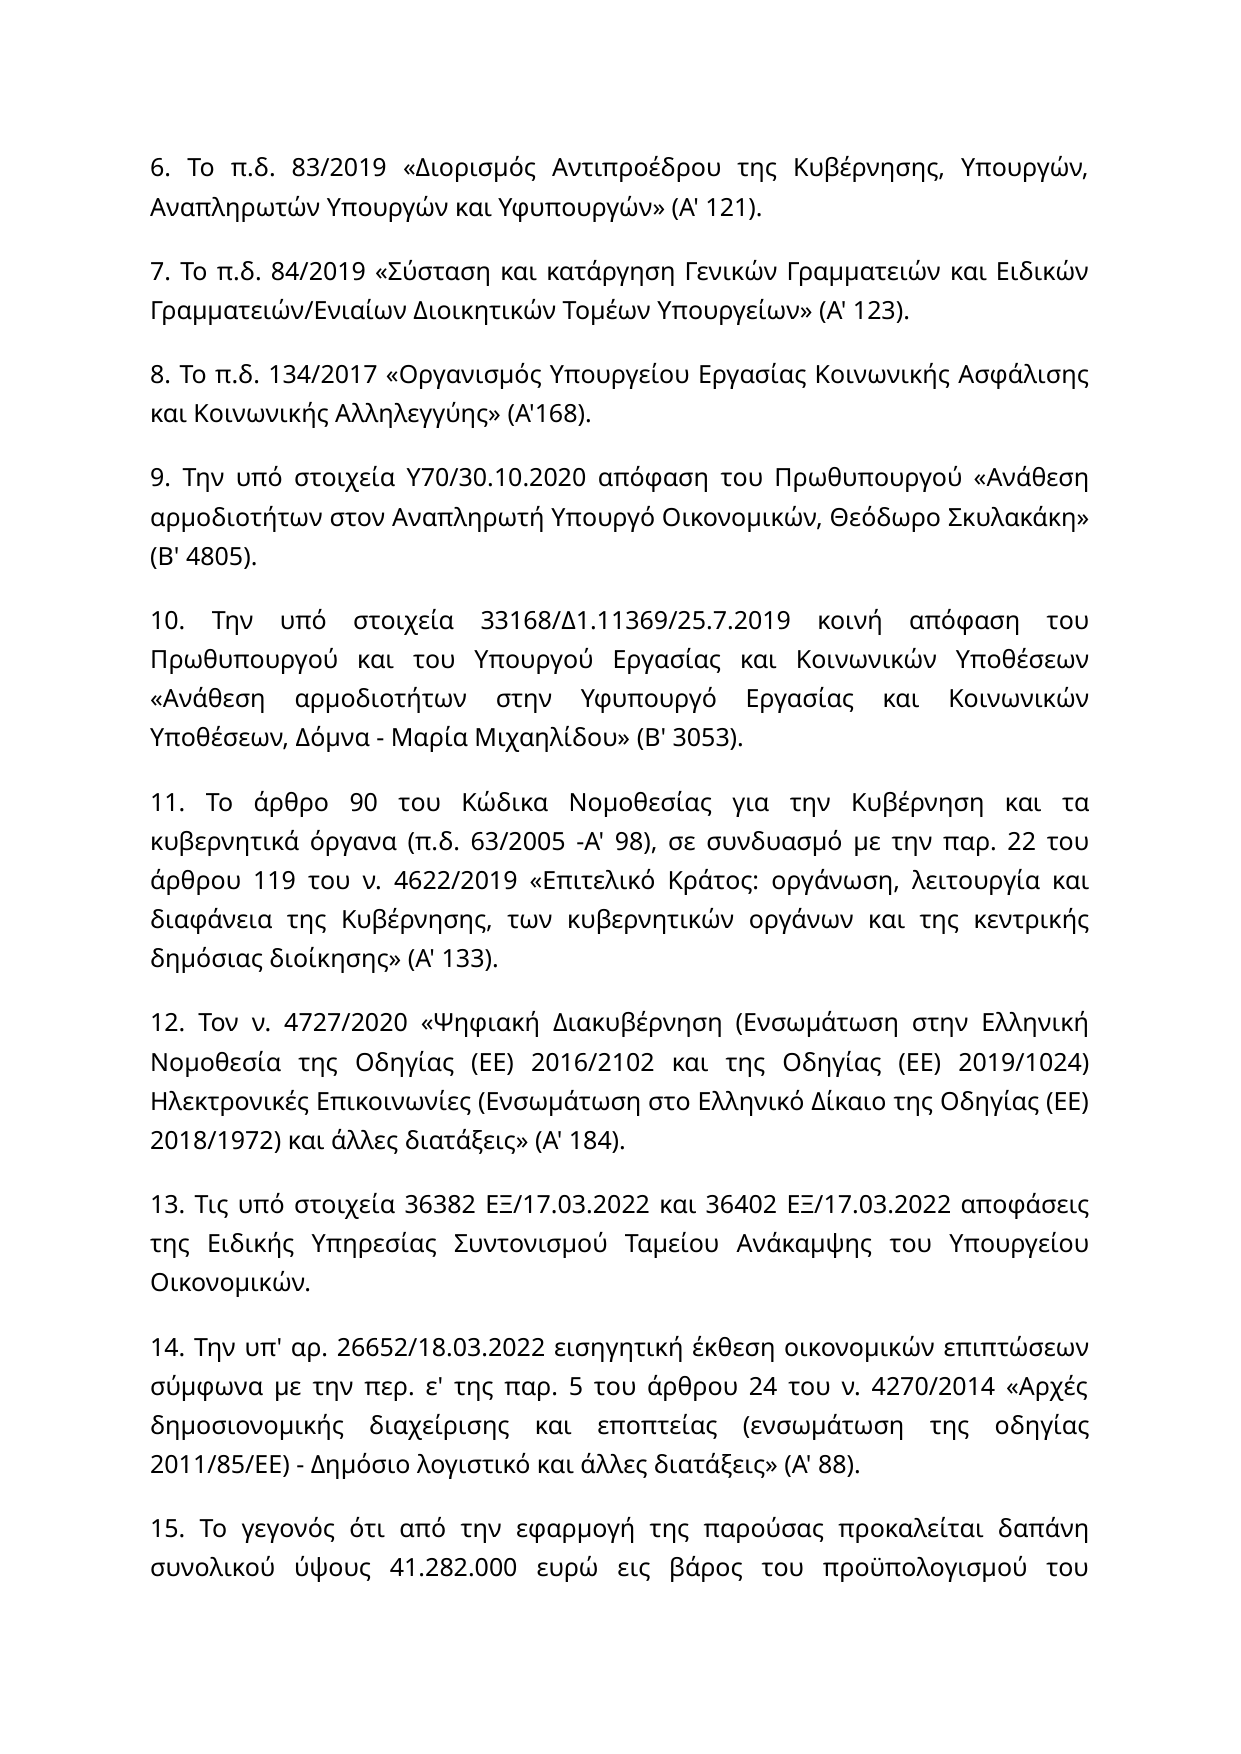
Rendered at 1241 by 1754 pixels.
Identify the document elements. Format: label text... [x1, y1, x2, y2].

text 9. Την υπό στοιχεία Υ70/30.10.2020 απόφαση του Πρωθυπουργού «Ανάθεση αρμοδιοτήτων στον Αναπληρωτή Υπουργό Οικονομικών, Θεόδωρο Σκυλακάκη» (Β' 4805). [150, 460, 1090, 572]
text 12. Τον ν. 4727/2020 «Ψηφιακή Διακυβέρνηση (Ενσωμάτωση στην Ελληνική Νομοθεσία της Οδηγίας (ΕΕ) 2016/2102 και της Οδηγίας (ΕΕ) 2019/1024) Ηλεκτρονικές Επικοινωνίες (Ενσωμάτωση στο Ελληνικό Δίκαιο της Οδηγίας (ΕΕ) 2018/1972) και άλλες διατάξεις» (Α' 184). [150, 1005, 1090, 1157]
text 11. Το άρθρο 90 του Κώδικα Νομοθεσίας για την Κυβέρνηση και τα κυβερνητικά όργανα (π.δ. 63/2005 -Α' 98), σε συνδυασμό με την παρ. 22 του άρθρου 119 του ν. 4622/2019 «Επιτελικό Κράτος: οργάνωση, λειτουργία και διαφάνεια της Κυβέρνησης, των κυβερνητικών οργάνων και της κεντρικής δημόσιας διοίκησης» (Α' 133). [150, 784, 1090, 975]
text 14. Την υπ' αρ. 26652/18.03.2022 εισηγητική έκθεση οικονομικών επιπτώσεων σύμφωνα με την περ. ε' της παρ. 5 του άρθρου 24 του ν. 4270/2014 «Αρχές δημοσιονομικής διαχείρισης και εποπτείας (ενσωμάτωση της οδηγίας 2011/85/ΕΕ) - Δημόσιο λογιστικό και άλλες διατάξεις» (Α' 88). [150, 1329, 1090, 1481]
text 13. Τις υπό στοιχεία 36382 ΕΞ/17.03.2022 και 36402 ΕΞ/17.03.2022 αποφάσεις της Ειδικής Υπηρεσίας Συντονισμού Ταμείου Ανάκαμψης του Υπουργείου Οικονομικών. [150, 1187, 1090, 1299]
text 10. Την υπό στοιχεία 33168/Δ1.11369/25.7.2019 κοινή απόφαση του Πρωθυπουργού και του Υπουργού Εργασίας και Κοινωνικών Υποθέσεων «Ανάθεση αρμοδιοτήτων στην Υφυπουργό Εργασίας και Κοινωνικών Υποθέσεων, Δόμνα - Μαρία Μιχαηλίδου» (Β' 3053). [150, 602, 1090, 754]
text 15. Το γεγονός ότι από την εφαρμογή της παρούσας προκαλείται δαπάνη συνολικού ύψους 41.282.000 ευρώ εις βάρος του προϋπολογισμού του [150, 1511, 1090, 1584]
text 7. Το π.δ. 84/2019 «Σύσταση και κατάργηση Γενικών Γραμματειών και Ειδικών Γραμματειών/Ενιαίων Διοικητικών Τομέων Υπουργείων» (Α' 123). [150, 253, 1090, 327]
text 6. Το π.δ. 83/2019 «Διορισμός Αντιπροέδρου της Κυβέρνησης, Υπουργών, Αναπληρωτών Υπουργών και Υφυπουργών» (Α' 121). [150, 150, 1090, 223]
text 8. Το π.δ. 134/2017 «Οργανισμός Υπουργείου Εργασίας Κοινωνικής Ασφάλισης και Κοινωνικής Αλληλεγγύης» (Α'168). [150, 357, 1090, 430]
